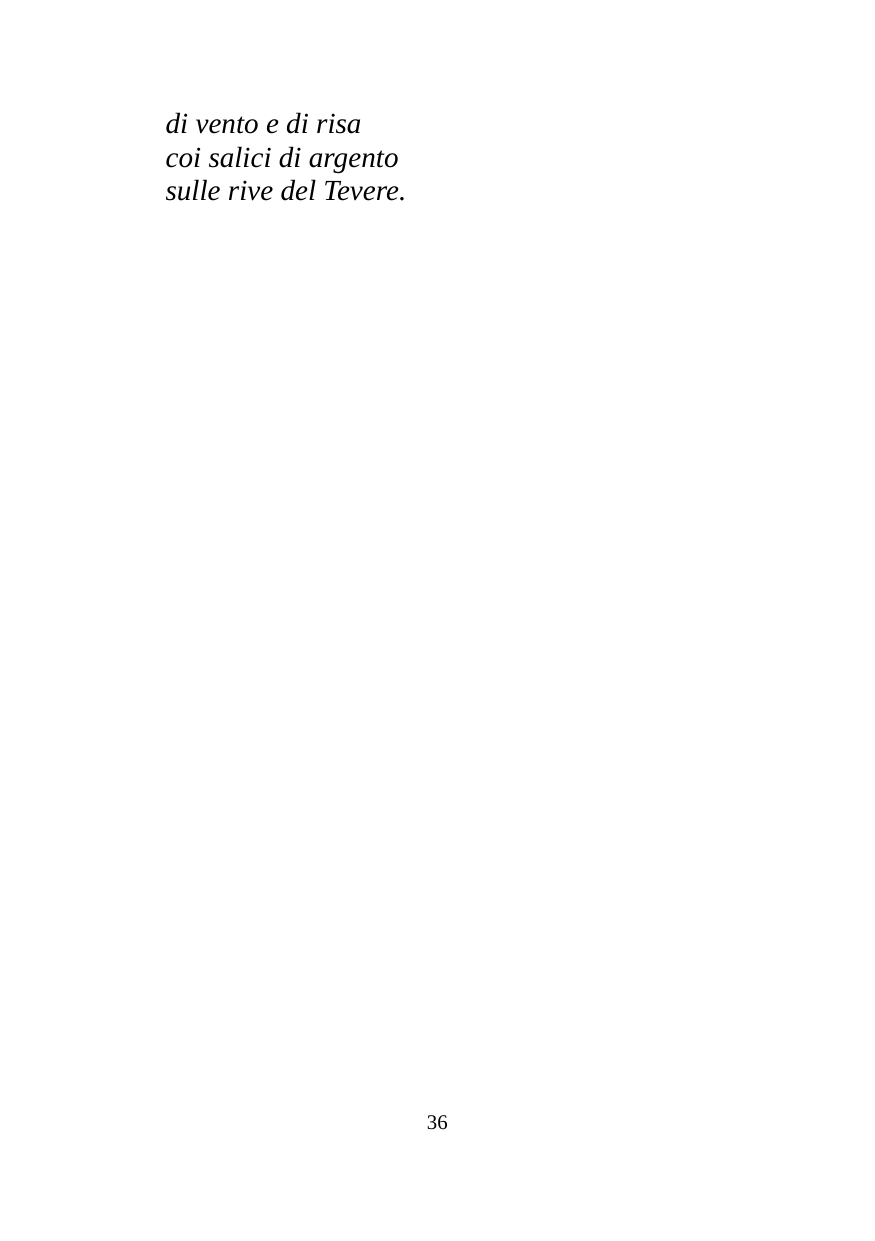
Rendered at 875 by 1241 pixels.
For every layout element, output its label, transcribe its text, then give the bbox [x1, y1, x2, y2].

text di vento e di risa coi salici di argento sulle rive del Tevere. [165, 106, 768, 207]
